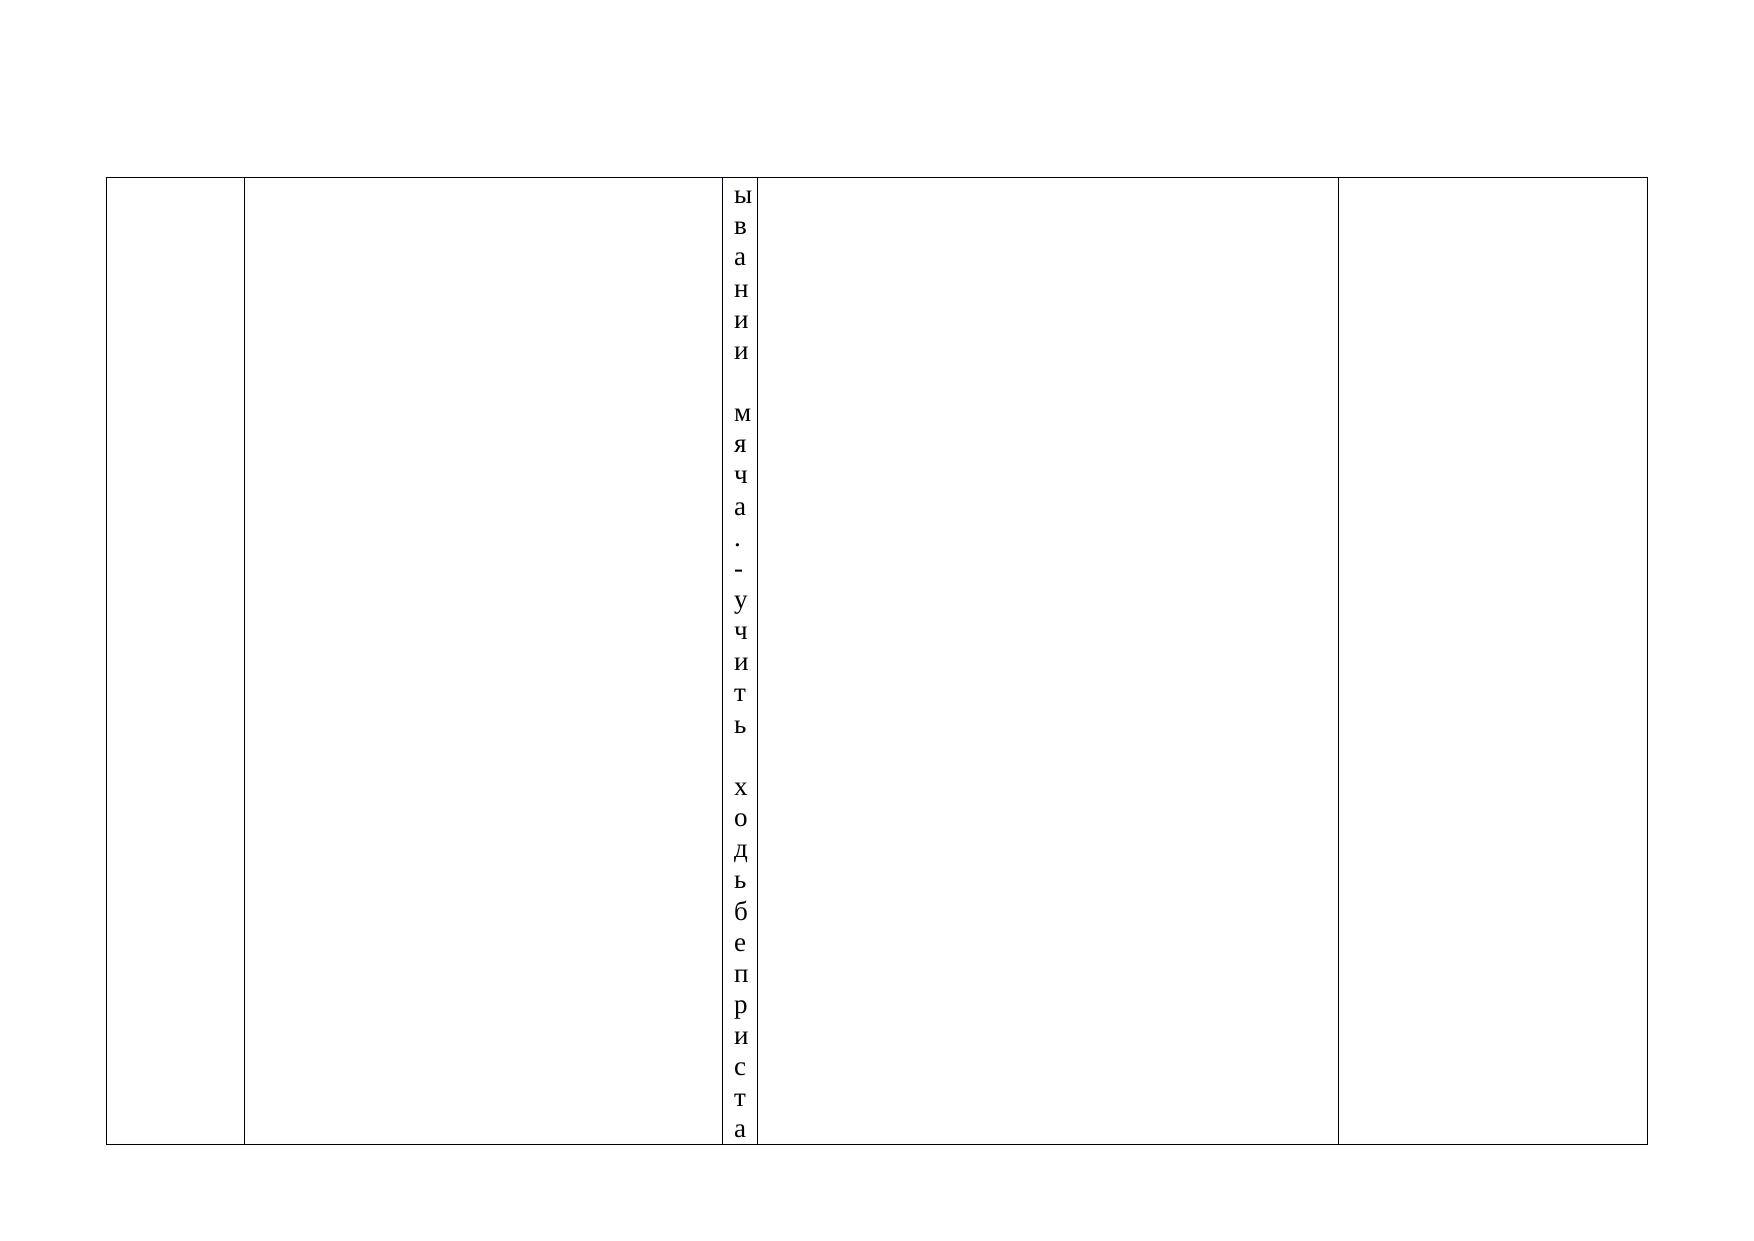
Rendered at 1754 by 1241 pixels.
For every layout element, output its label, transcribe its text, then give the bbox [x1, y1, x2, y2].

table_cell ывании мяча. - учить ходьбе приста [723, 178, 757, 1144]
table_cell [1339, 178, 1647, 1144]
table_cell [245, 178, 722, 1144]
table_cell [107, 178, 244, 1144]
table_cell [758, 178, 1338, 1144]
